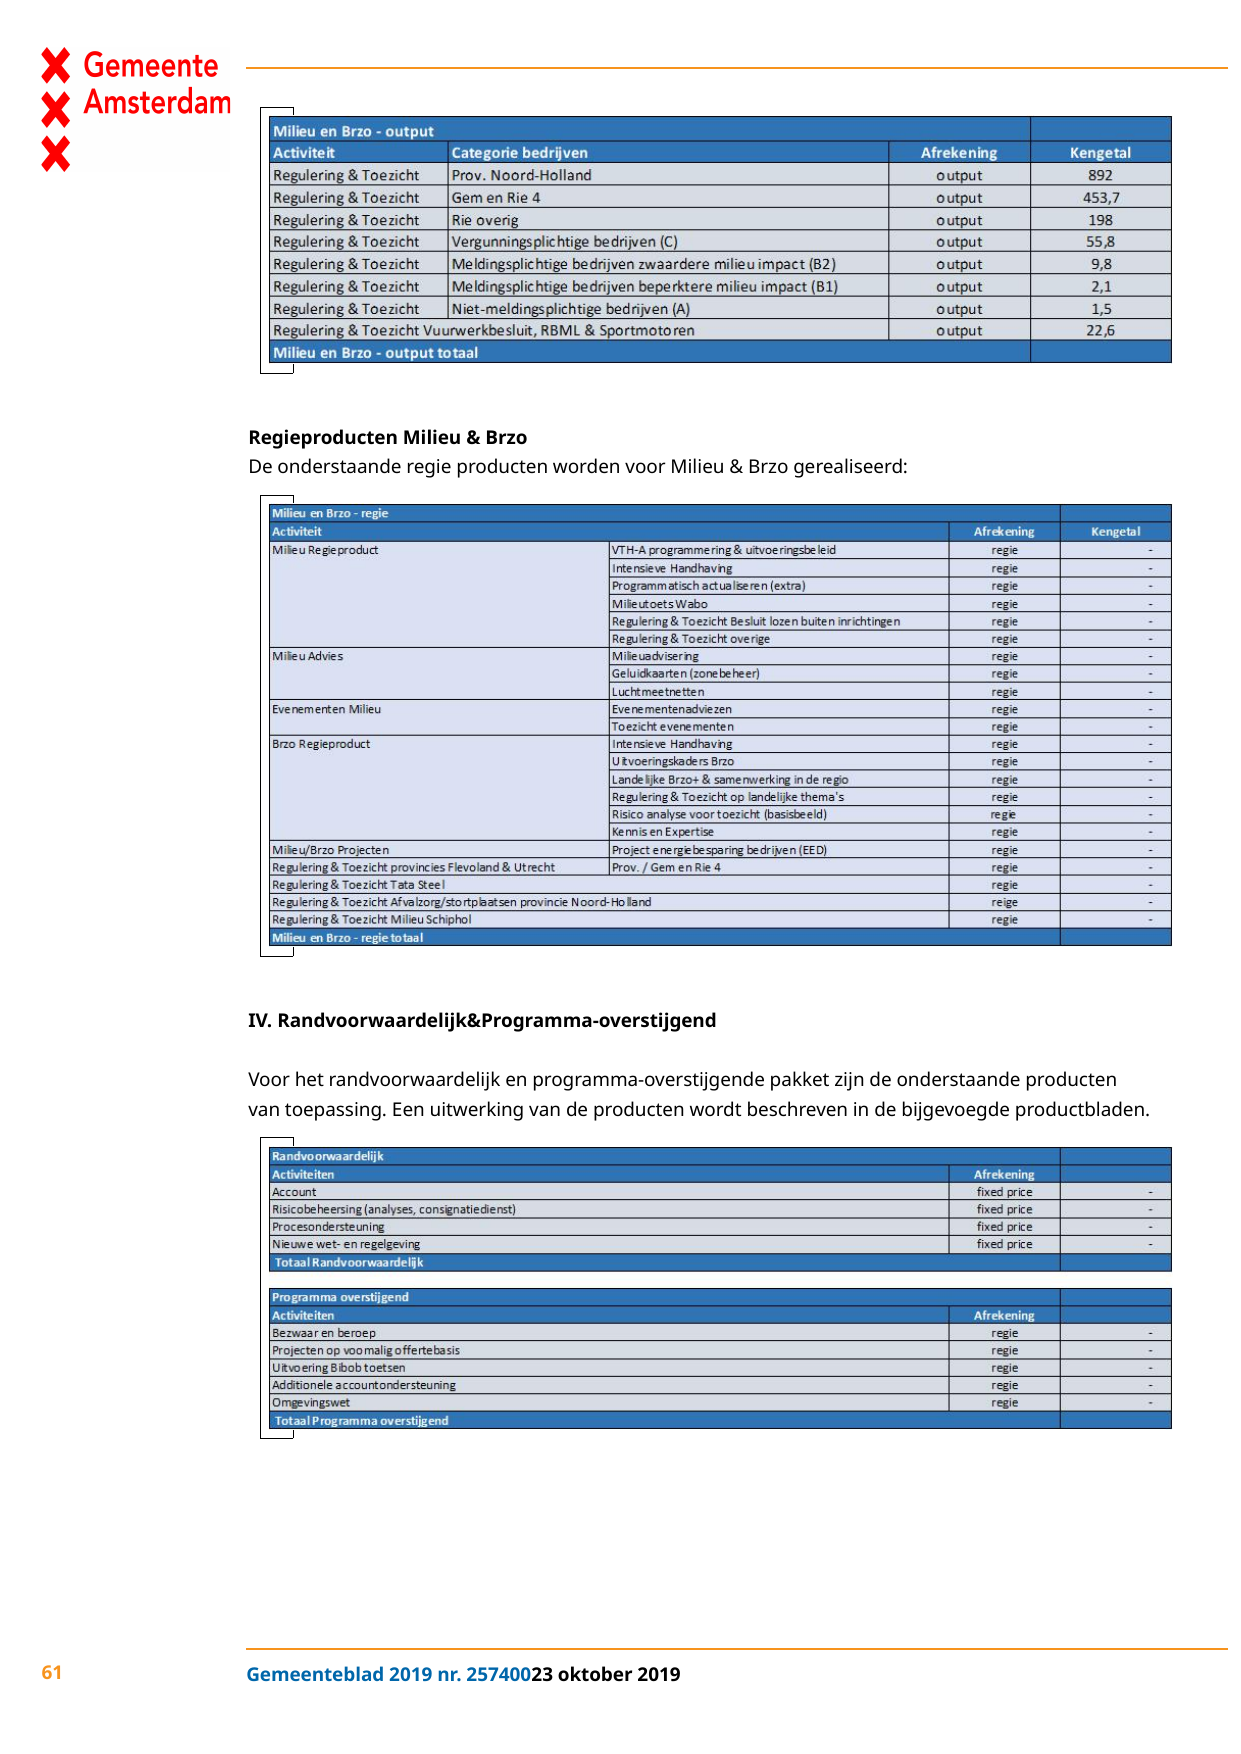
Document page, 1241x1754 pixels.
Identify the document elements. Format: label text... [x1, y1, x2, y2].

text Regieproducten Milieu & Brzo [248, 424, 1152, 449]
picture [268, 1146, 1173, 1430]
picture [268, 115, 1173, 364]
text Voor het randvoorwaardelijk en programma-overstijgende pakket zijn de onderstaande producten van toepassing. Een uitwerking van de producten wordt beschreven in de bijgevoegde productbladen. [248, 1066, 1152, 1121]
text IV. Randvoorwaardelijk&Programma-overstijgend [248, 1007, 1152, 1033]
picture [41, 47, 231, 172]
text De onderstaande regie producten worden voor Milieu & Brzo gerealiseerd: [248, 453, 1152, 479]
picture [268, 503, 1173, 947]
